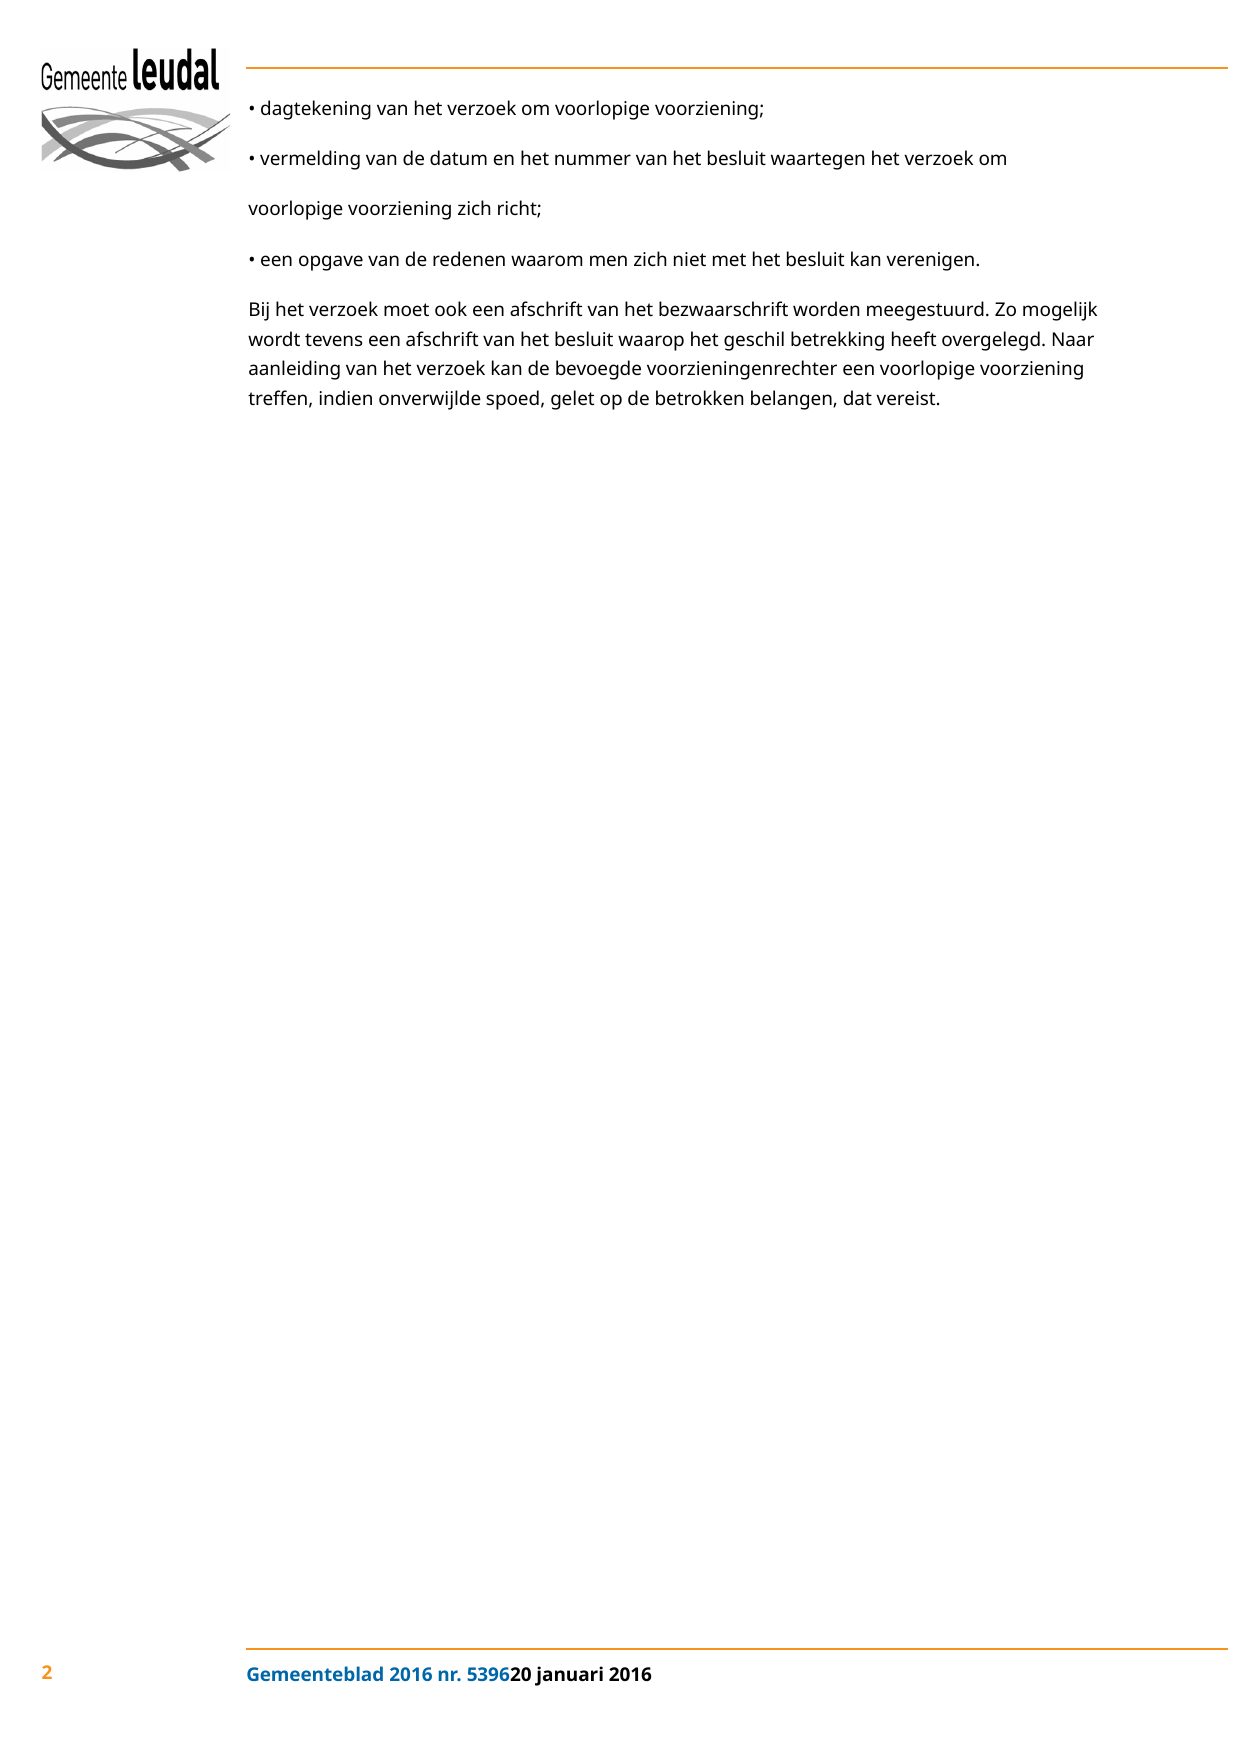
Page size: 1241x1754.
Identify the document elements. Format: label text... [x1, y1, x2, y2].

text • vermelding van de datum en het nummer van het besluit waartegen het verzoek om [248, 145, 1152, 171]
picture [41, 47, 231, 172]
text Bij het verzoek moet ook een afschrift van het bezwaarschrift worden meegestuurd. Zo mogelijk wordt tevens een afschrift van het besluit waarop het geschil betrekking heeft overgelegd. Naar aanleiding van het verzoek kan de bevoegde voorzieningenrechter een voorlopige voorziening treffen, indien onverwijlde spoed, gelet op de betrokken belangen, dat vereist. [248, 296, 1152, 411]
text voorlopige voorziening zich richt; [248, 196, 1152, 221]
text • een opgave van de redenen waarom men zich niet met het besluit kan verenigen. [248, 246, 1152, 272]
text • dagtekening van het verzoek om voorlopige voorziening; [248, 95, 1152, 121]
